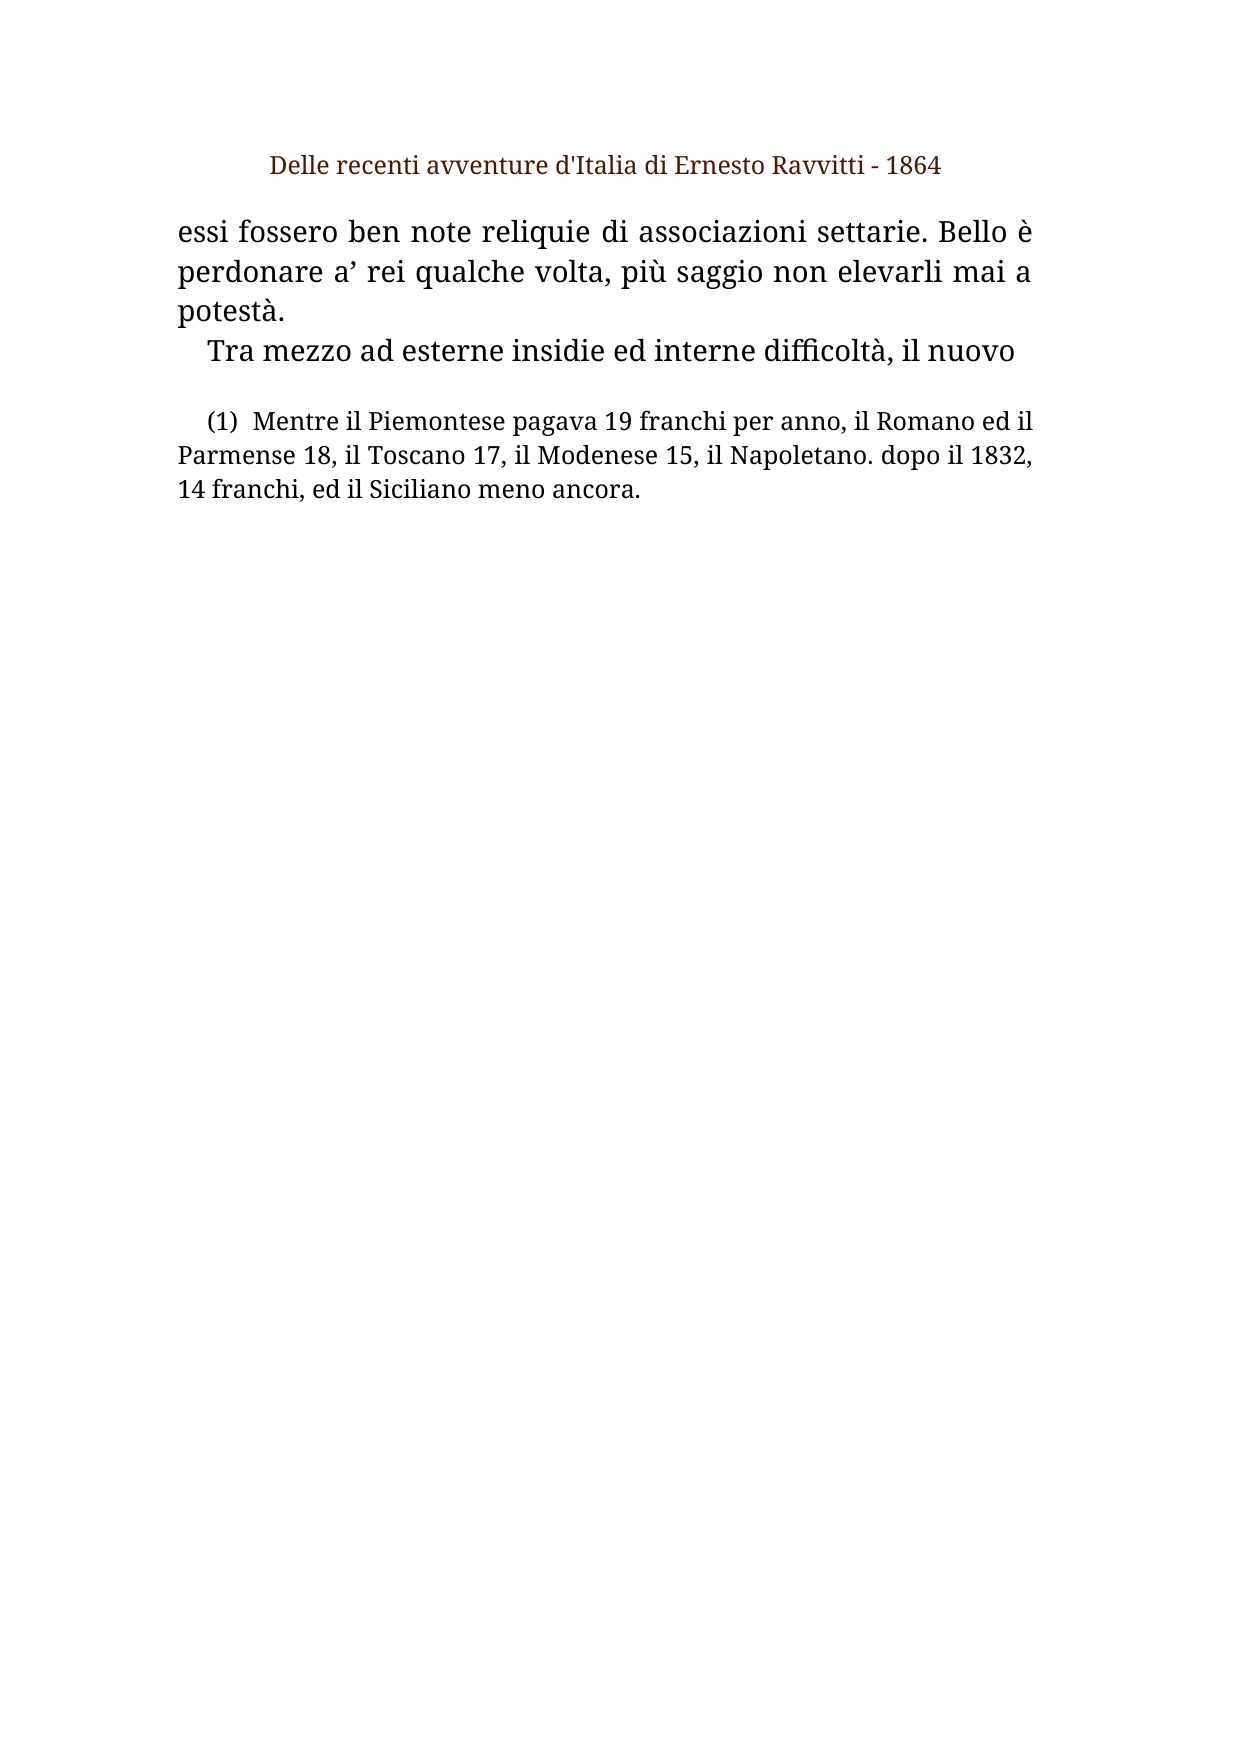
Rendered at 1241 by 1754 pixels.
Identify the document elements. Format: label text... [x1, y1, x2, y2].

text essi fossero ben note reliquie di associazioni settarie. Bello è perdonare a’ rei qualche volta, più saggio non elevarli mai a potestà. [177, 211, 1033, 330]
text Tra mezzo ad esterne insidie ed interne difficoltà, il nuovo [177, 330, 1033, 370]
list Mentre il Piemontese pagava 19 franchi per anno, il Romano ed il Parmense 18, il Toscano 17, il Modenese 15, il Napoletano. dopo il 1832, 14 franchi, ed il Siciliano meno ancora. [177, 404, 1033, 506]
